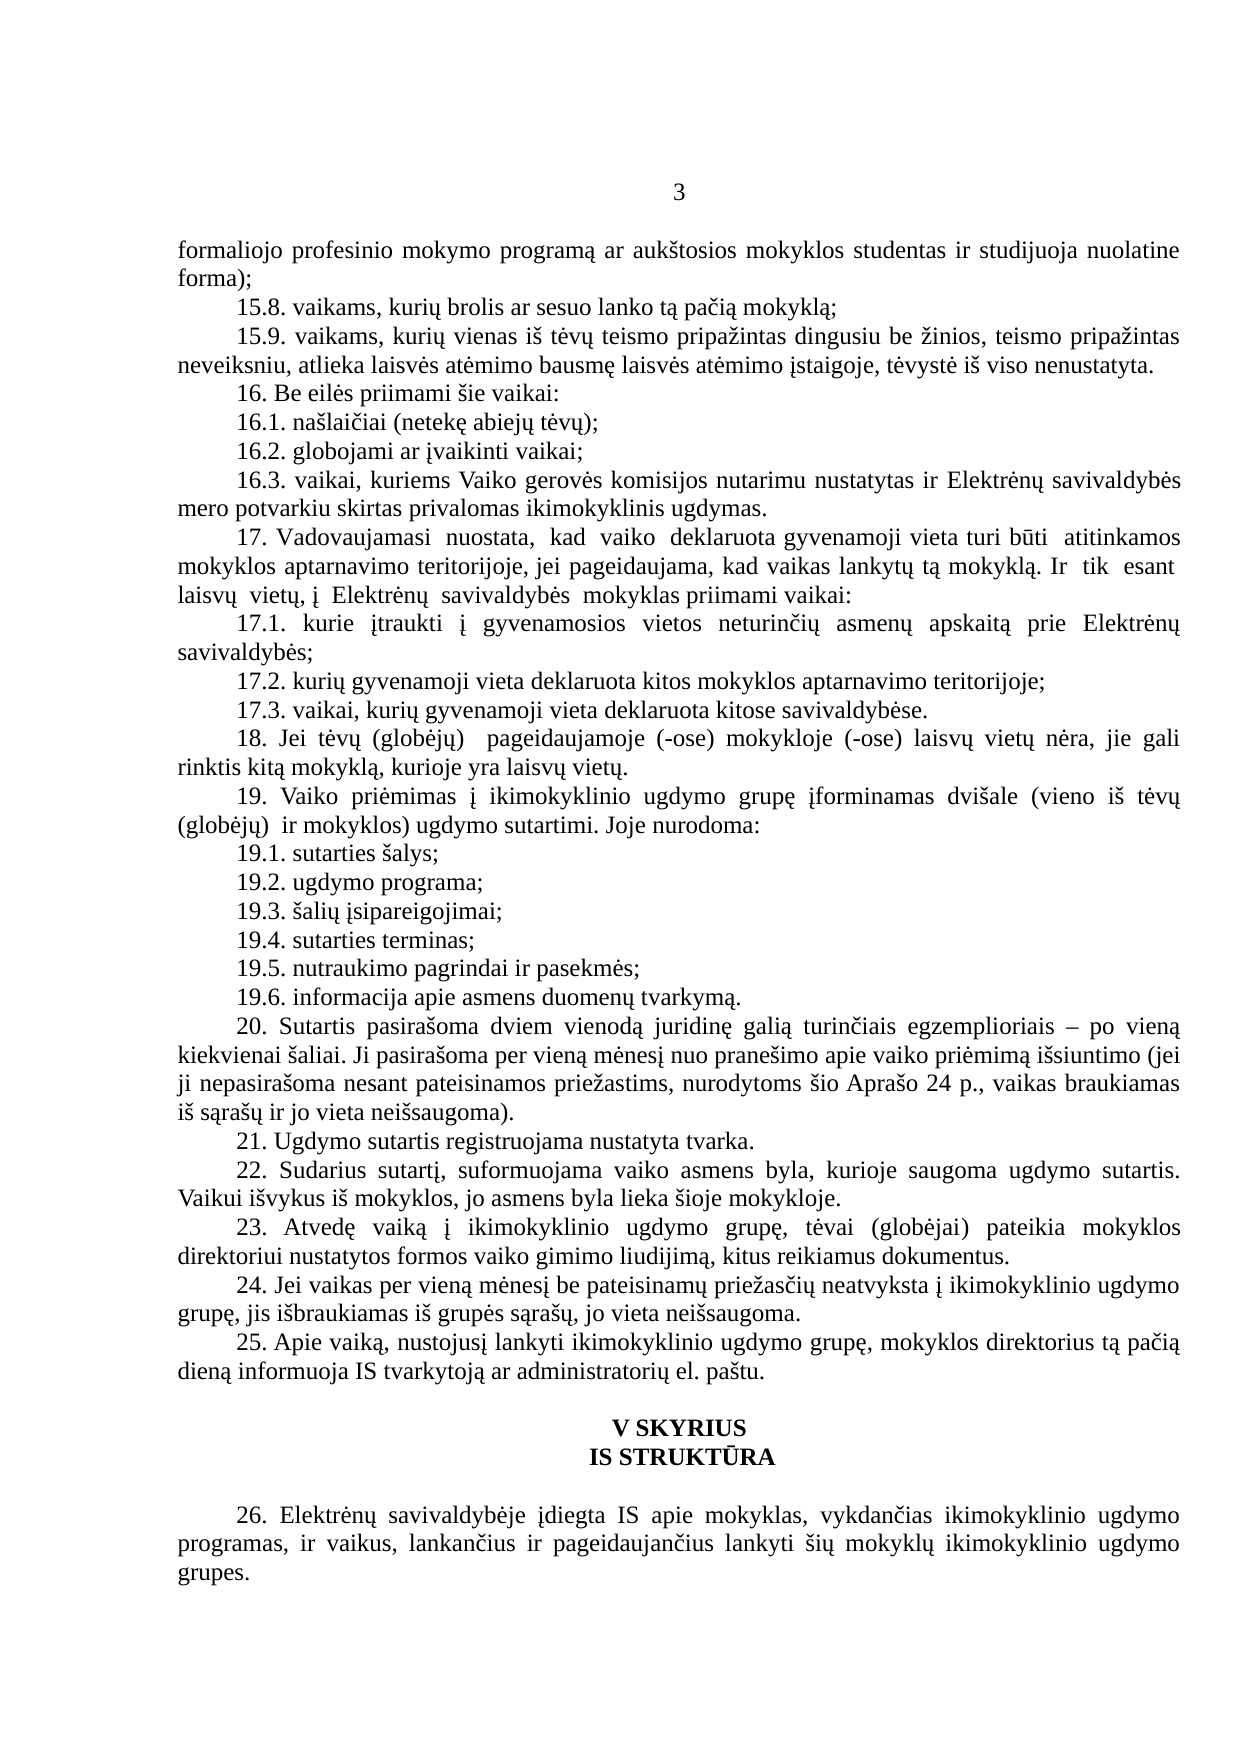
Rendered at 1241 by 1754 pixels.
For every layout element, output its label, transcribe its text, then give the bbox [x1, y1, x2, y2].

text 26. Elektrėnų savivaldybėje įdiegta IS apie mokyklas, vykdančias ikimokyklinio ugdymo programas, ir vaikus, lankančius ir pageidaujančius lankyti šių mokyklų ikimokyklinio ugdymo grupes. [177, 1500, 1181, 1586]
text 19.6. informacija apie asmens duomenų tvarkymą. [177, 982, 1181, 1011]
text 21. Ugdymo sutartis registruojama nustatyta tvarka. [177, 1126, 1181, 1155]
text V SKYRIUS [177, 1413, 1181, 1442]
text 22. Sudarius sutartį, suformuojama vaiko asmens byla, kurioje saugoma ugdymo sutartis. Vaikui išvykus iš mokyklos, jo asmens byla lieka šioje mokykloje. [177, 1155, 1181, 1212]
text 15.8. vaikams, kurių brolis ar sesuo lanko tą pačią mokyklą; [177, 292, 1181, 321]
text 19.3. šalių įsipareigojimai; [177, 896, 1181, 925]
text formaliojo profesinio mokymo programą ar aukštosios mokyklos studentas ir studijuoja nuolatine forma); [177, 235, 1181, 292]
text 19.2. ugdymo programa; [177, 867, 1181, 896]
text 19.5. nutraukimo pagrindai ir pasekmės; [177, 953, 1181, 982]
text 19. Vaiko priėmimas į ikimokyklinio ugdymo grupę įforminamas dvišale (vieno iš tėvų (globėjų) ir mokyklos) ugdymo sutartimi. Joje nurodoma: [177, 781, 1181, 838]
text 16. Be eilės priimami šie vaikai: [177, 378, 1181, 407]
text 19.4. sutarties terminas; [177, 925, 1181, 953]
text 16.2. globojami ar įvaikinti vaikai; [177, 436, 1181, 465]
text 16.1. našlaičiai (netekę abiejų tėvų); [177, 407, 1181, 436]
text 17.2. kurių gyvenamoji vieta deklaruota kitos mokyklos aptarnavimo teritorijoje; [177, 666, 1181, 695]
text 16.3. vaikai, kuriems Vaiko gerovės komisijos nutarimu nustatytas ir Elektrėnų savivaldybės mero potvarkiu skirtas privalomas ikimokyklinis ugdymas. [177, 465, 1181, 522]
text 17.1. kurie įtraukti į gyvenamosios vietos neturinčių asmenų apskaitą prie Elektrėnų savivaldybės; [177, 608, 1181, 666]
text 24. Jei vaikas per vieną mėnesį be pateisinamų priežasčių neatvyksta į ikimokyklinio ugdymo grupę, jis išbraukiamas iš grupės sąrašų, jo vieta neišsaugoma. [177, 1270, 1181, 1327]
text 20. Sutartis pasirašoma dviem vienodą juridinę galią turinčiais egzemplioriais – po vieną kiekvienai šaliai. Ji pasirašoma per vieną mėnesį nuo pranešimo apie vaiko priėmimą išsiuntimo (jei ji nepasirašoma nesant pateisinamos priežastims, nurodytoms šio Aprašo 24 p., vaikas braukiamas iš sąrašų ir jo vieta neišsaugoma). [177, 1011, 1181, 1126]
text 19.1. sutarties šalys; [177, 838, 1181, 867]
text 23. Atvedę vaiką į ikimokyklinio ugdymo grupę, tėvai (globėjai) pateikia mokyklos direktoriui nustatytos formos vaiko gimimo liudijimą, kitus reikiamus dokumentus. [177, 1212, 1181, 1270]
text 25. Apie vaiką, nustojusį lankyti ikimokyklinio ugdymo grupę, mokyklos direktorius tą pačią dieną informuoja IS tvarkytoją ar administratorių el. paštu. [177, 1327, 1181, 1385]
text 17.3. vaikai, kurių gyvenamoji vieta deklaruota kitose savivaldybėse. [177, 695, 1181, 723]
text 18. Jei tėvų (globėjų) pageidaujamoje (-ose) mokykloje (-ose) laisvų vietų nėra, jie gali rinktis kitą mokyklą, kurioje yra laisvų vietų. [177, 723, 1181, 781]
text 15.9. vaikams, kurių vienas iš tėvų teismo pripažintas dingusiu be žinios, teismo pripažintas neveiksniu, atlieka laisvės atėmimo bausmę laisvės atėmimo įstaigoje, tėvystė iš viso nenustatyta. [177, 321, 1181, 378]
text 17. Vadovaujamasi nuostata, kad vaiko deklaruota gyvenamoji vieta turi būti atitinkamos mokyklos aptarnavimo teritorijoje, jei pageidaujama, kad vaikas lankytų tą mokyklą. Ir tik esant laisvų vietų, į Elektrėnų savivaldybės mokyklas priimami vaikai: [177, 522, 1181, 608]
text IS STRUKTŪRA [177, 1442, 1181, 1471]
